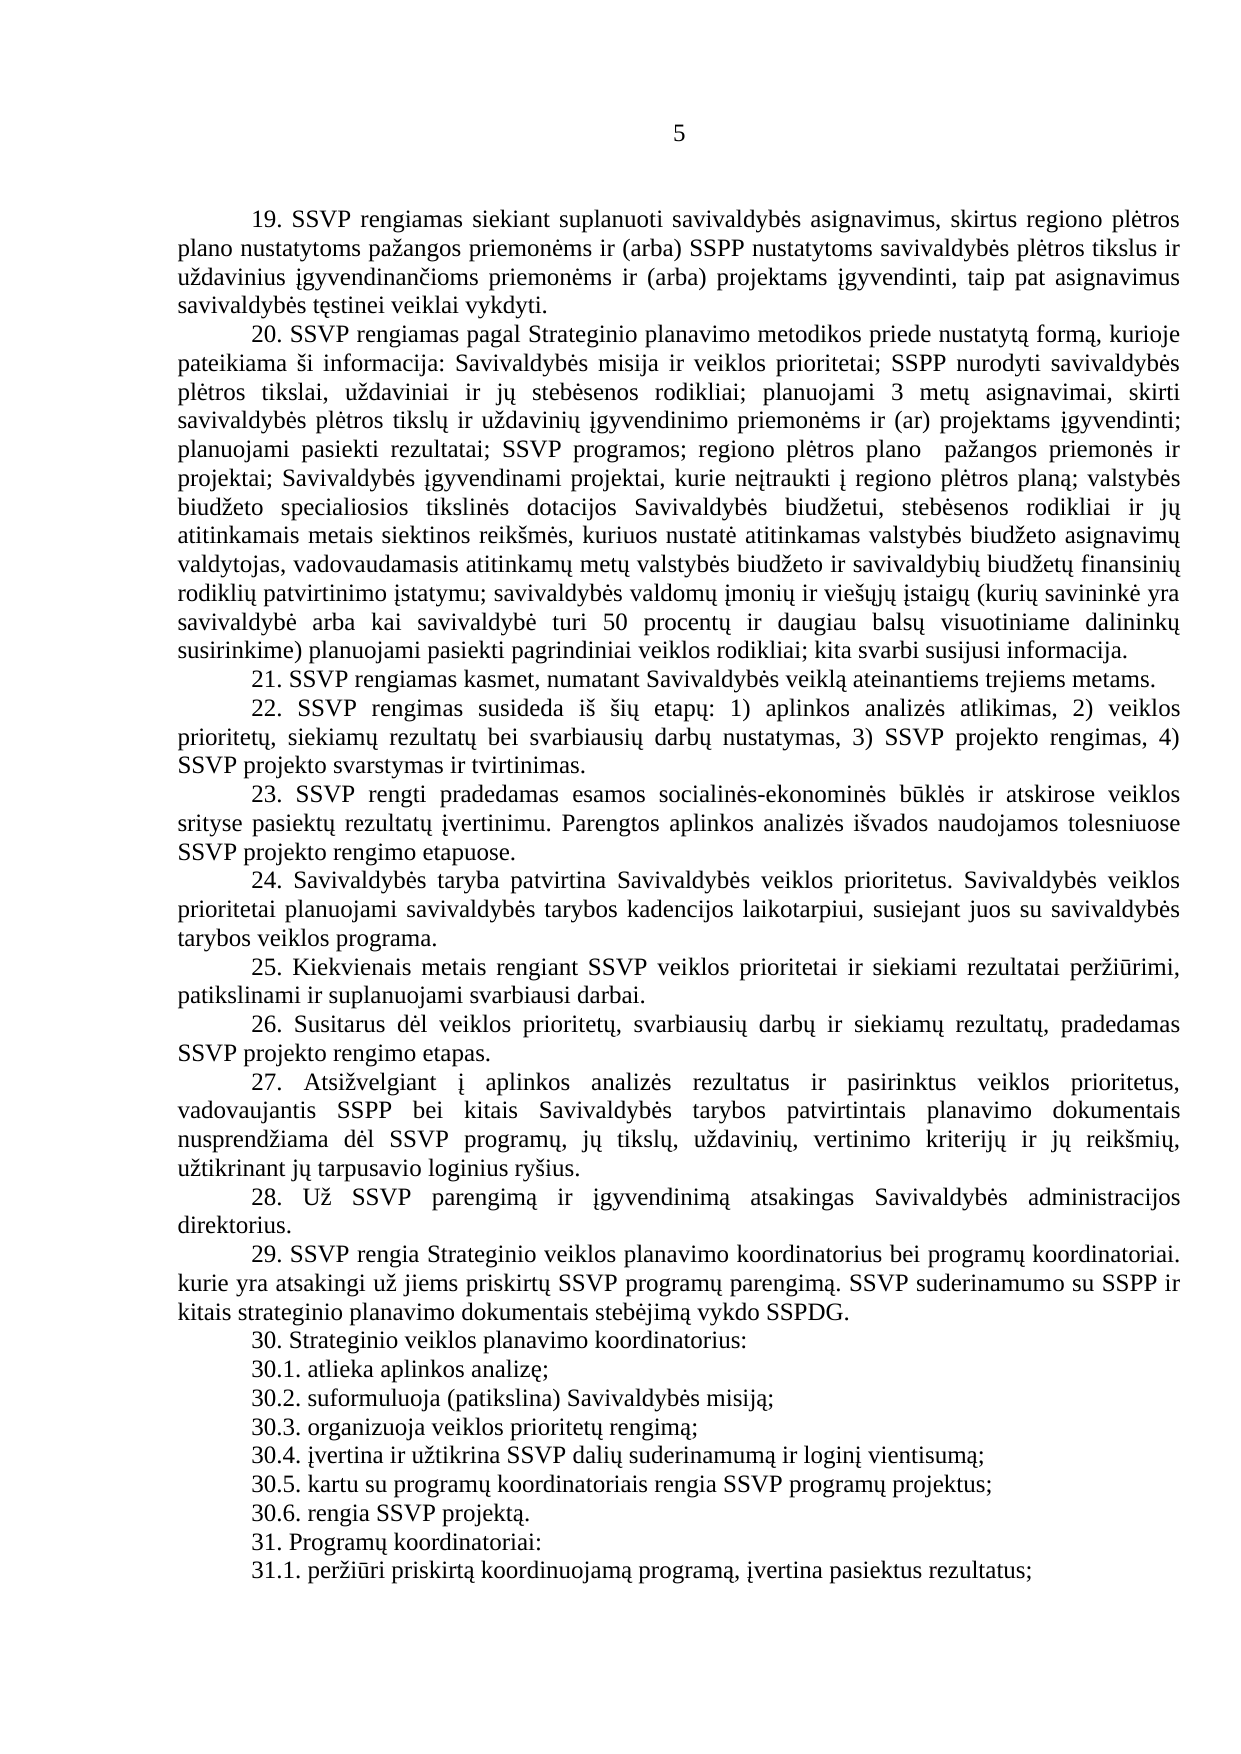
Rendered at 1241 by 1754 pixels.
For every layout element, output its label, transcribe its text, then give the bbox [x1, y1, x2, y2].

text 30. Strateginio veiklos planavimo koordinatorius: [251, 1326, 1181, 1354]
text 24. Savivaldybės taryba patvirtina Savivaldybės veiklos prioritetus. Savivaldybės veiklos prioritetai planuojami savivaldybės tarybos kadencijos laikotarpiui, susiejant juos su savivaldybės tarybos veiklos programa. [177, 866, 1181, 952]
text 19. SSVP rengiamas siekiant suplanuoti savivaldybės asignavimus, skirtus regiono plėtros plano nustatytoms pažangos priemonėms ir (arba) SSPP nustatytoms savivaldybės plėtros tikslus ir uždavinius įgyvendinančioms priemonėms ir (arba) projektams įgyvendinti, taip pat asignavimus savivaldybės tęstinei veiklai vykdyti. [177, 204, 1181, 319]
text 30.3. organizuoja veiklos prioritetų rengimą; [251, 1412, 1181, 1441]
text 25. Kiekvienais metais rengiant SSVP veiklos prioritetai ir siekiami rezultatai peržiūrimi, patikslinami ir suplanuojami svarbiausi darbai. [177, 952, 1181, 1009]
text 29. SSVP rengia Strateginio veiklos planavimo koordinatorius bei programų koordinatoriai. kurie yra atsakingi už jiems priskirtų SSVP programų parengimą. SSVP suderinamumo su SSPP ir kitais strateginio planavimo dokumentais stebėjimą vykdo SSPDG. [177, 1239, 1181, 1326]
text 23. SSVP rengti pradedamas esamos socialinės-ekonominės būklės ir atskirose veiklos srityse pasiektų rezultatų įvertinimu. Parengtos aplinkos analizės išvados naudojamos tolesniuose SSVP projekto rengimo etapuose. [177, 779, 1181, 866]
text 20. SSVP rengiamas pagal Strateginio planavimo metodikos priede nustatytą formą, kurioje pateikiama ši informacija: Savivaldybės misija ir veiklos prioritetai; SSPP nurodyti savivaldybės plėtros tikslai, uždaviniai ir jų stebėsenos rodikliai; planuojami 3 metų asignavimai, skirti savivaldybės plėtros tikslų ir uždavinių įgyvendinimo priemonėms ir (ar) projektams įgyvendinti; planuojami pasiekti rezultatai; SSVP programos; regiono plėtros plano pažangos priemonės ir projektai; Savivaldybės įgyvendinami projektai, kurie neįtraukti į regiono plėtros planą; valstybės biudžeto specialiosios tikslinės dotacijos Savivaldybės biudžetui, stebėsenos rodikliai ir jų atitinkamais metais siektinos reikšmės, kuriuos nustatė atitinkamas valstybės biudžeto asignavimų valdytojas, vadovaudamasis atitinkamų metų valstybės biudžeto ir savivaldybių biudžetų finansinių rodiklių patvirtinimo įstatymu; savivaldybės valdomų įmonių ir viešųjų įstaigų (kurių savininkė yra savivaldybė arba kai savivaldybė turi 50 procentų ir daugiau balsų visuotiniame dalininkų susirinkime) planuojami pasiekti pagrindiniai veiklos rodikliai; kita svarbi susijusi informacija. [177, 319, 1181, 664]
text 30.4. įvertina ir užtikrina SSVP dalių suderinamumą ir loginį vientisumą; [251, 1441, 1181, 1469]
text 28. Už SSVP parengimą ir įgyvendinimą atsakingas Savivaldybės administracijos direktorius. [177, 1182, 1181, 1239]
text 26. Susitarus dėl veiklos prioritetų, svarbiausių darbų ir siekiamų rezultatų, pradedamas SSVP projekto rengimo etapas. [177, 1009, 1181, 1067]
text 30.5. kartu su programų koordinatoriais rengia SSVP programų projektus; [251, 1469, 1181, 1498]
text 31. Programų koordinatoriai: [251, 1527, 1181, 1556]
text 30.6. rengia SSVP projektą. [251, 1498, 1181, 1527]
text 30.1. atlieka aplinkos analizę; [251, 1354, 1181, 1383]
text 30.2. suformuluoja (patikslina) Savivaldybės misiją; [251, 1383, 1181, 1412]
text 27. Atsižvelgiant į aplinkos analizės rezultatus ir pasirinktus veiklos prioritetus, vadovaujantis SSPP bei kitais Savivaldybės tarybos patvirtintais planavimo dokumentais nusprendžiama dėl SSVP programų, jų tikslų, uždavinių, vertinimo kriterijų ir jų reikšmių, užtikrinant jų tarpusavio loginius ryšius. [177, 1067, 1181, 1182]
text 21. SSVP rengiamas kasmet, numatant Savivaldybės veiklą ateinantiems trejiems metams. [177, 664, 1181, 693]
text 31.1. peržiūri priskirtą koordinuojamą programą, įvertina pasiektus rezultatus; [251, 1556, 1181, 1584]
text 22. SSVP rengimas susideda iš šių etapų: 1) aplinkos analizės atlikimas, 2) veiklos prioritetų, siekiamų rezultatų bei svarbiausių darbų nustatymas, 3) SSVP projekto rengimas, 4) SSVP projekto svarstymas ir tvirtinimas. [177, 693, 1181, 779]
